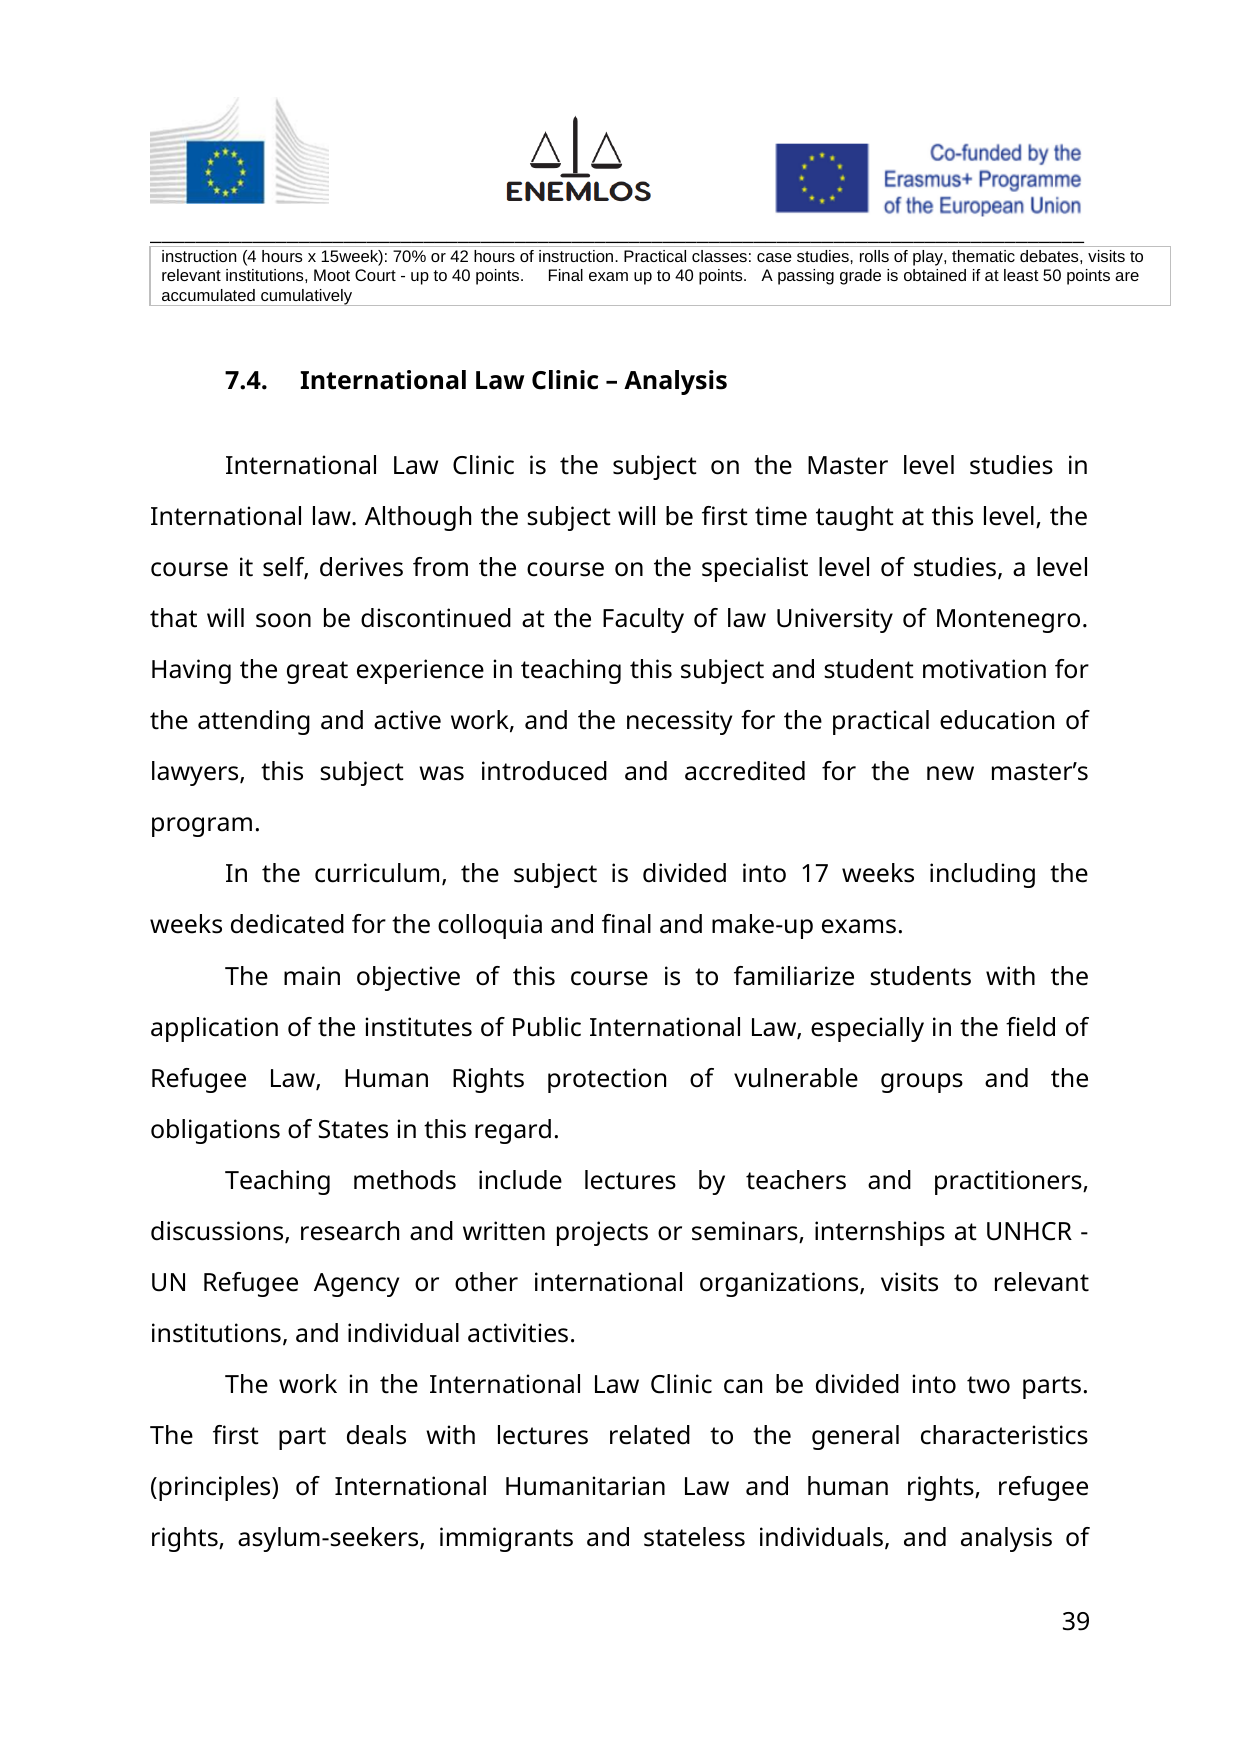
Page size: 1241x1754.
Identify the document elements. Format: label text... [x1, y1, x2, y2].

text International Law Clinic is the subject on the Master level studies in International law. Although the subject will be first time taught at this level, the course it self, derives from the course on the specialist level of studies, a level that will soon be discontinued at the Faculty of law University of Montenegro. Having the great experience in teaching this subject and student motivation for the attending and active work, and the necessity for the practical education of lawyers, this subject was introduced and accredited for the new master’s program. [150, 448, 1090, 839]
table_cell instruction (4 hours x 15week): 70% or 42 hours of instruction. Practical classes: case studies, rolls of play, thematic debates, visits to relevant institutions, Moot Court - up to 40 points. Final exam up to 40 points. A passing grade is obtained if at least 50 points are accumulated cumulatively [151, 247, 1170, 304]
text The work in the International Law Clinic can be divided into two parts. The first part deals with lectures related to the general characteristics (principles) of International Humanitarian Law and human rights, refugee rights, asylum-seekers, immigrants and stateless individuals, and analysis of [150, 1366, 1090, 1554]
text Teaching methods include lectures by teachers and practitioners, discussions, research and written projects or seminars, internships at UNHCR - UN Refugee Agency or other international organizations, visits to relevant institutions, and individual activities. [150, 1162, 1090, 1349]
subtitle International Law Clinic – Analysis [225, 363, 1090, 397]
text The main objective of this course is to familiarize students with the application of the institutes of Public International Law, especially in the field of Refugee Law, Human Rights protection of vulnerable groups and the obligations of States in this regard. [150, 958, 1090, 1145]
text In the curriculum, the subject is divided into 17 weeks including the weeks dedicated for the colloquia and final and make-up exams. [150, 856, 1090, 941]
